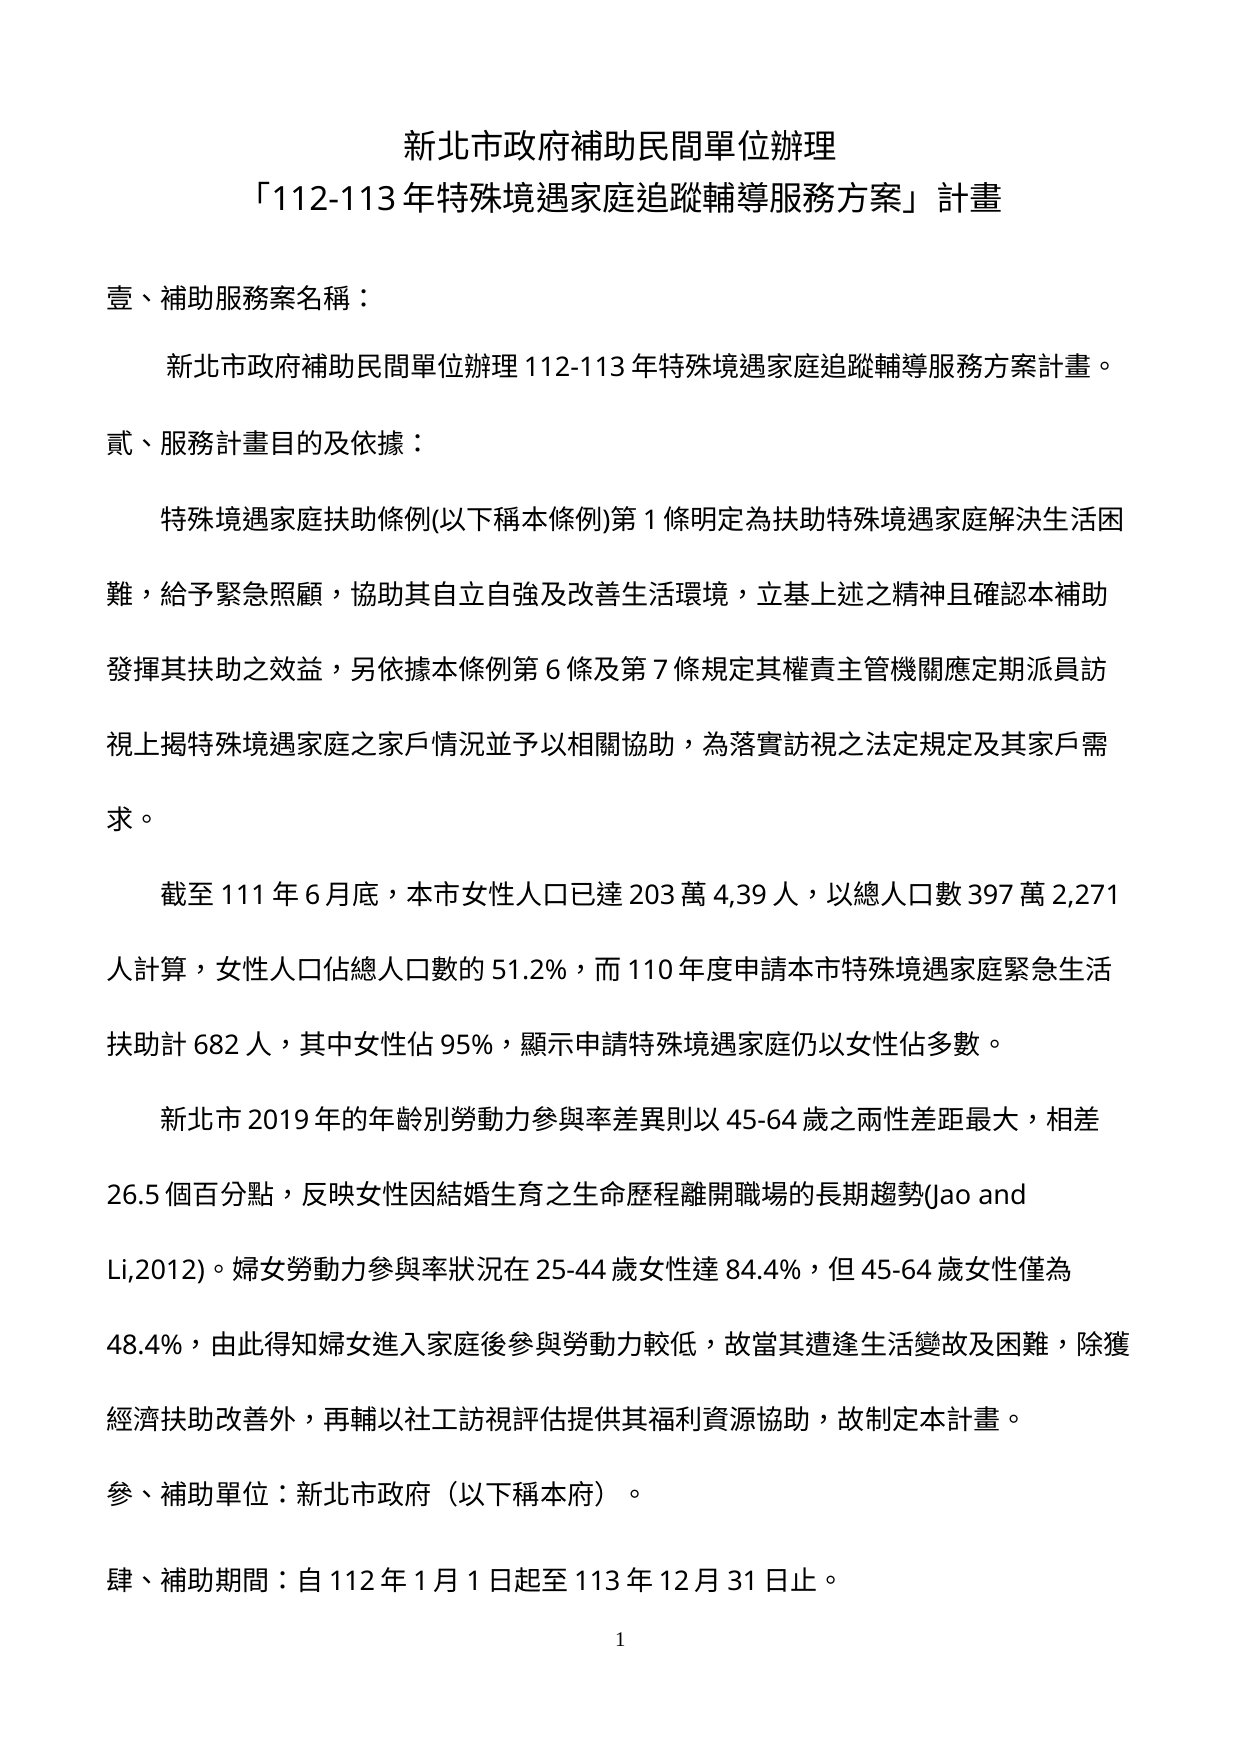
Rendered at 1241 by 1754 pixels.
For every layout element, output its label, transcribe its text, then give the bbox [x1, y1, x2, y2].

text 貳、服務計畫目的及依據： [106, 422, 1134, 461]
text 新北市2019年的年齡別勞動力參與率差異則以45-64歲之兩性差距最大，相差26.5個百分點，反映女性因結婚生育之生命歷程離開職場的長期趨勢(Jao and Li,2012)。婦女勞動力參與率狀況在25-44歲女性達84.4%，但45-64歲女性僅為48.4%，由此得知婦女進入家庭後參與勞動力較低，故當其遭逢生活變故及困難，除獲經濟扶助改善外，再輔以社工訪視評估提供其福利資源協助，故制定本計畫。 [106, 1080, 1134, 1455]
text 「112-113年特殊境遇家庭追蹤輔導服務方案」計畫 [106, 168, 1134, 221]
text 截至111年6月底，本市女性人口已達203萬4,39人，以總人口數397萬2,271人計算，女性人口佔總人口數的51.2%，而110年度申請本市特殊境遇家庭緊急生活扶助計682人，其中女性佔95%，顯示申請特殊境遇家庭仍以女性佔多數。 [106, 855, 1134, 1080]
text 壹、補助服務案名稱： [106, 277, 1134, 316]
text 肆、補助期間：自112年1月1日起至113年12月31日止。 [106, 1559, 1134, 1599]
text 新北市政府補助民間單位辦理 [106, 116, 1134, 168]
text 特殊境遇家庭扶助條例(以下稱本條例)第1條明定為扶助特殊境遇家庭解決生活困難，給予緊急照顧，協助其自立自強及改善生活環境，立基上述之精神且確認本補助發揮其扶助之效益，另依據本條例第6條及第7條規定其權責主管機關應定期派員訪視上揭特殊境遇家庭之家戶情況並予以相關協助，為落實訪視之法定規定及其家戶需求。 [106, 480, 1134, 855]
text 參、補助單位：新北市政府（以下稱本府）。 [106, 1455, 1134, 1530]
text 新北市政府補助民間單位辦理112-113年特殊境遇家庭追蹤輔導服務方案計畫。 [166, 345, 1134, 385]
